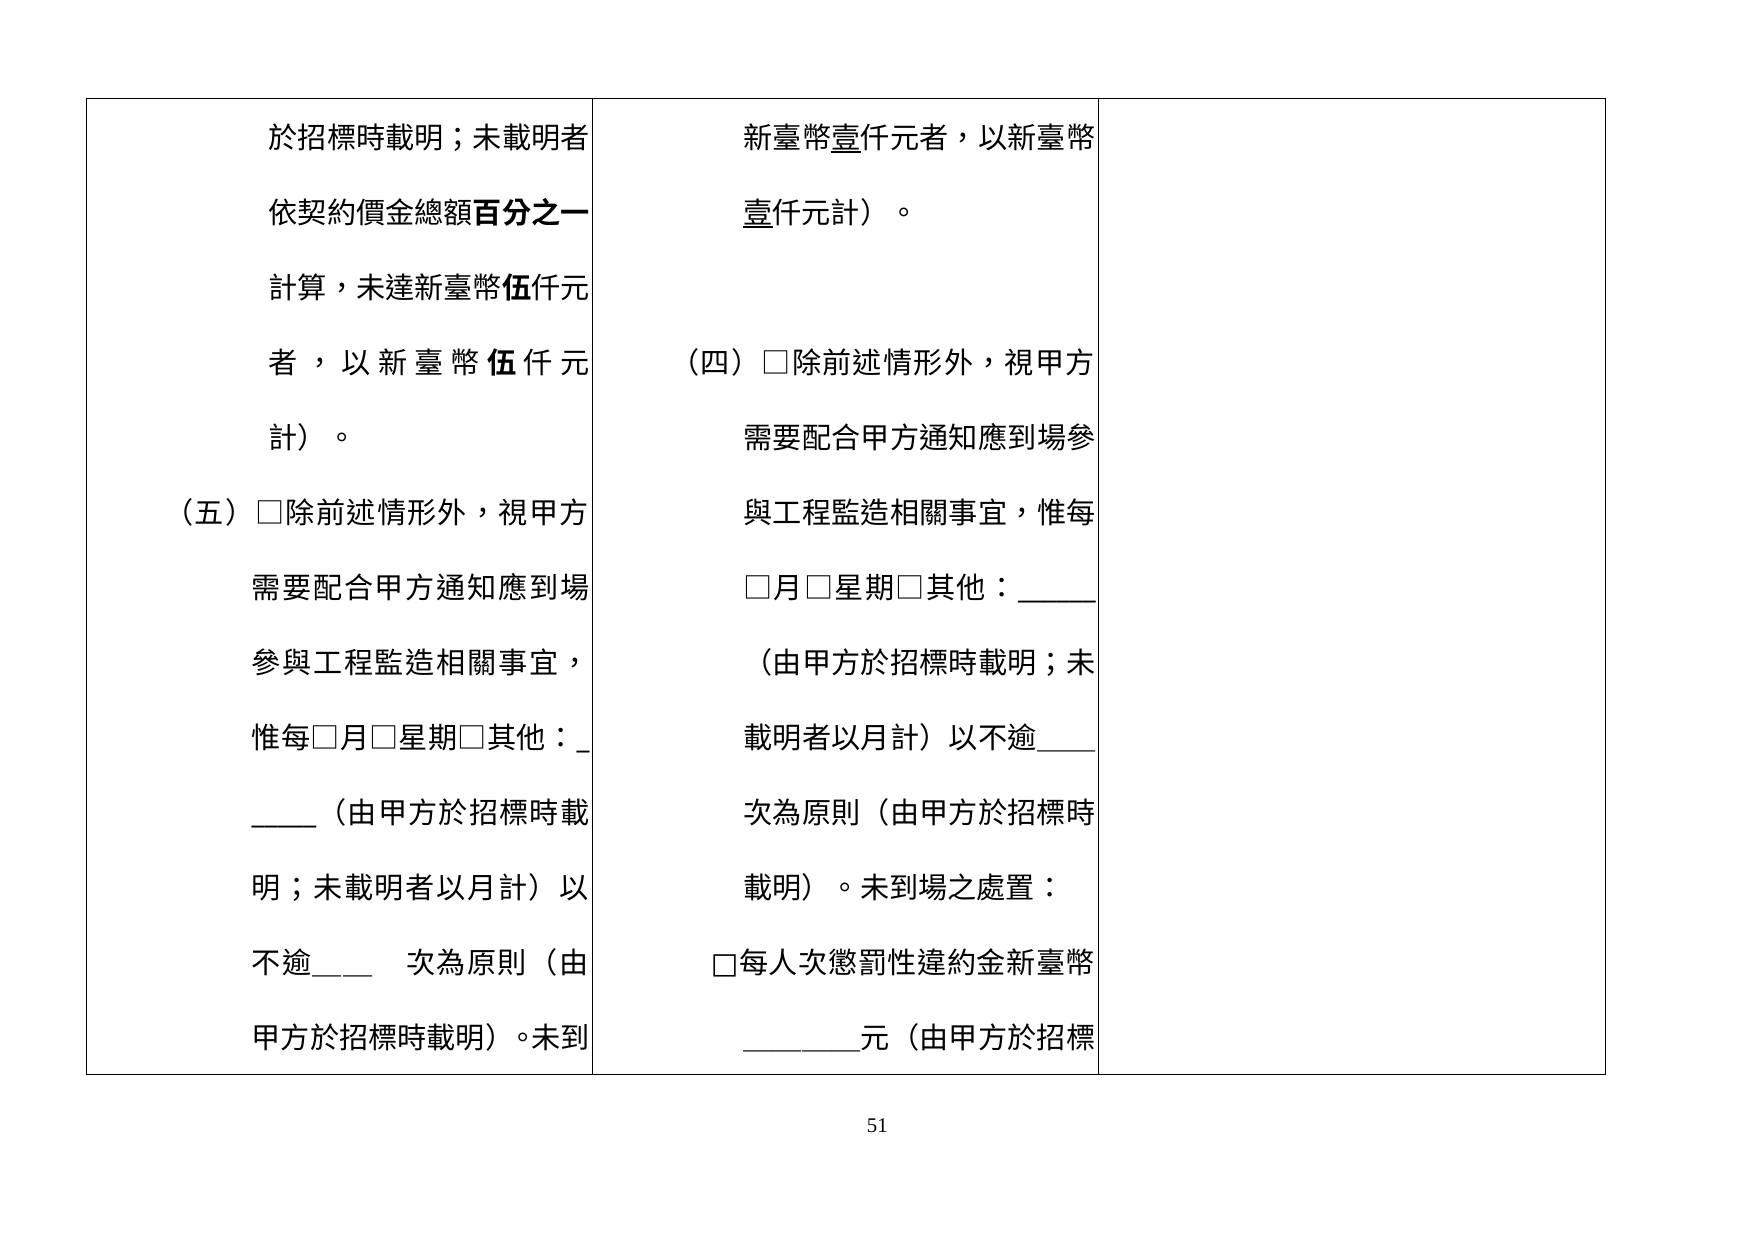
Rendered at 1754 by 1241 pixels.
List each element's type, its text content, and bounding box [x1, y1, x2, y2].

table_cell [1099, 99, 1605, 1073]
table_cell 履約標的品管 乙方在履約中，應對履約規劃設計監造品質依照契約有關規範，嚴予控制，並辦理自主查核。 乙方不得因甲方辦理審查、查驗、測試、認可、檢驗、功能驗證或核准行為，而免除其依契約所應履行或承擔之義務或責任。 甲方應依政府採購法第70條規定設立之各工程施工查核小組查核結果，對乙方辦理品質缺失懲罰性違約金事宜： （一）懲罰性違約金金額，應依查核小組查核之品質缺失扣點數計算之。每點扣款新臺幣＿＿元（由機關於招標時載明；未載明者，為壹仟元）。惟專案管理及監造廠商為同一廠商時，就「施工品質」缺失之懲罰性違約金部分，不重複計罰。 五、乙方之建築師、技師或其他依法令、契約應到場執行業務人員，其應到場情形及未到場之處置如下。同次應到場執行業務包含下列2種以上情形而未到場者，其懲罰性違約金□分別計算□僅計其中金額較高者（由甲方於招標時載明；未載明者為分別計算）： （三）配合工程施工查核小組於預先通知查核時到場說明。未到場之處置： □每人次懲罰性違約金新臺幣＿＿＿＿元（由甲方於招標時載明；未載明者依契約價金總額千分之二計算，未達新臺幣壹仟元者，以新臺幣壹仟元計）。 （四）□除前述情形外，視甲方需要配合甲方通知應到場參與工程監造相關事宜，惟每□月□星期□其他：______（由甲方於招標時載明；未載明者以月計）以不逾＿＿ 次為原則（由甲方於招標時載明）。未到場之處置： □每人次懲罰性違約金新臺幣＿＿＿＿元（由甲方於招標時載明；未載明者依契約價金總額千分之四計算，未達新臺幣貳仟元者，以新臺幣貳仟元計）。 □其他：___________（由甲方於招標時載明）。 [593, 99, 1098, 1073]
table_cell 履約標的品管 一、乙方在履約中，應對履約規劃設計監造品質依照契約有關規範，嚴予控制，並辦理自主查核。本案委託技術服務，如包括設計者，乙方所為之設計應符合節省能源、減少溫室氣體排放、保護環境、節約資源、經濟耐用等目的，並考量景觀、自然生態、兩性友善環境、生活美學。 三、乙方不得因甲方辦理審查、查驗、測試、認可、檢驗、功能驗證或核准行為，而免除或減少其依契約所應履行或承擔之義務或責任。 甲方應依政府採購法第70條規定設立之各工程施工查核小組查核結果，對乙方辦理品質缺失懲罰性違約金事宜： 懲罰性違約金金額，應依查核小組查核之品質缺失扣點數計算之。每點扣款新臺幣______元（由機關於招標時載明；未載明者，為壹仟元）。 前條第十四款之監造人力計畫表所列乙方派遣人員未依契約約定到工者，除依合約金額扣除當日應到工人員薪資外，每人每日懲罰性違約金新臺幣______元（由甲方於招標時載明；未載明者依契約價金總額百分之一計算，未達新臺幣伍仟元者，以新臺幣伍仟元計）；其他：_______（由甲方於招標時載明）。 乙方之建築師、技師或其他依法令、契約應到場執行業務人員，其應到場情形及未到場之處置如下。同次應到場執行業務包含下列2種以上情形而未到場者，其懲罰性違約金□分別計算□僅計其中金額較高者（由甲方於招標時載明；未載明者為分別計算）： （一）□規劃設計執行計畫內涉及現況調查、鑑界、現地會勘、各階段說明會議及審查會議時，經甲方通知應到場說明者。未到場之處置： □每人次懲罰性違約金新臺幣＿＿＿＿元（由甲方於招標時載明；未載明者依契約價金總額百分之一計算，未達新臺幣伍仟元者，以新臺幣伍仟元計）。 （四）配合工程施工查核小組於預先通知查核時到場說明。未到場之處置： □每人次懲罰性違約金新臺幣＿＿＿＿元（由甲方於招標時載明；未載明者依契約價金總額百分之一計算，未達新臺幣伍仟元者，以新臺幣伍仟元計）。 （五）□除前述情形外，視甲方需要配合甲方通知應到場參與工程監造相關事宜，惟每□月□星期□其他：______（由甲方於招標時載明；未載明者以月計）以不逾＿＿ 次為原則（由甲方於招標時載明）。未到場之處置： □每人次懲罰性違約金新臺幣＿＿＿＿元（由甲方於招標時載明；未載明者依契約價金總額百分之一計算，未達新臺幣伍仟元者，以新臺幣伍仟元計）。 □其他：___________（由甲方於招標時載明）。 [87, 99, 592, 1073]
